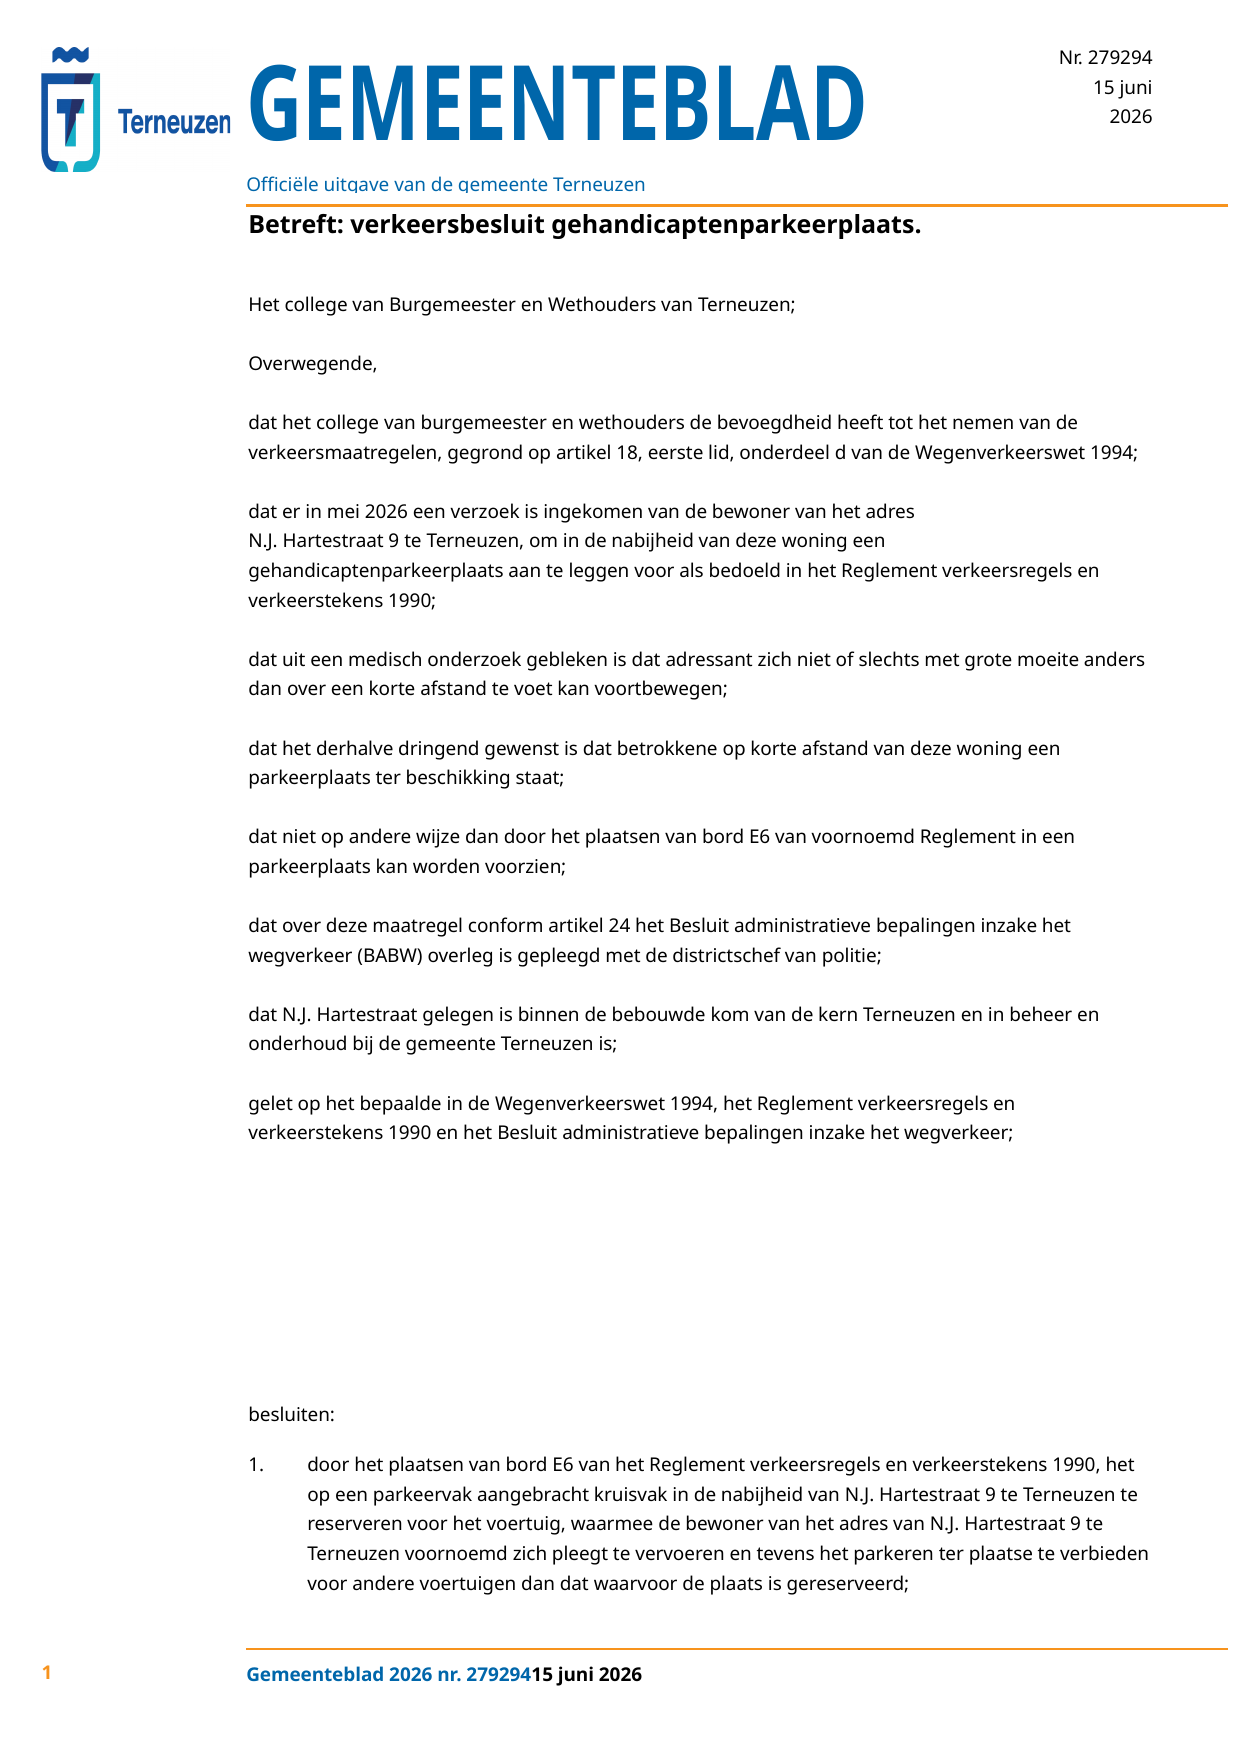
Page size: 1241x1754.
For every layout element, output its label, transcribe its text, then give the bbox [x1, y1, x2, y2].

text dat niet op andere wijze dan door het plaatsen van bord E6 van voornoemd Reglement in een parkeerplaats kan worden voorzien; [248, 823, 1152, 879]
text dat het derhalve dringend gewenst is dat betrokkene op korte afstand van deze woning een parkeerplaats ter beschikking staat; [248, 735, 1152, 790]
text Het college van Burgemeester en Wethouders van Terneuzen; [248, 291, 1152, 317]
text besluiten: [248, 1401, 1152, 1427]
text dat het college van burgemeester en wethouders de bevoegdheid heeft tot het nemen van de verkeersmaatregelen, gegrond op artikel 18, eerste lid, onderdeel d van de Wegenverkeerswet 1994; [248, 409, 1152, 465]
text dat N.J. Hartestraat gelegen is binnen de bebouwde kom van de kern Terneuzen en in beheer en onderhoud bij de gemeente Terneuzen is; [248, 1001, 1152, 1056]
picture [41, 47, 231, 172]
text gehandicaptenparkeerplaats aan te leggen voor als bedoeld in het Reglement verkeersregels en verkeerstekens 1990; [248, 557, 1152, 613]
text N.J. Hartestraat 9 te Terneuzen, om in de nabijheid van deze woning een [248, 528, 1152, 553]
text gelet op het bepaalde in de Wegenverkeerswet 1994, het Reglement verkeersregels en verkeerstekens 1990 en het Besluit administratieve bepalingen inzake het wegverkeer; [248, 1090, 1152, 1145]
text dat over deze maatregel conform artikel 24 het Besluit administratieve bepalingen inzake het wegverkeer (BABW) overleg is gepleegd met de districtschef van politie; [248, 912, 1152, 968]
text dat er in mei 2026 een verzoek is ingekomen van de bewoner van het adres [248, 498, 1152, 524]
list door het plaatsen van bord E6 van het Reglement verkeersregels en verkeerstekens 1990, het op een parkeervak aangebracht kruisvak in de nabijheid van N.J. Hartestraat 9 te Terneuzen te reserveren voor het voertuig, waarmee de bewoner van het adres van N.J. Hartestraat 9 te Terneuzen voornoemd zich pleegt te vervoeren en tevens het parkeren ter plaatse te verbieden voor andere voertuigen dan dat waarvoor de plaats is gereserveerd; [248, 1451, 1152, 1596]
text dat uit een medisch onderzoek gebleken is dat adressant zich niet of slechts met grote moeite anders dan over een korte afstand te voet kan voortbewegen; [248, 646, 1152, 701]
text Overwegende, [248, 350, 1152, 376]
text Betreft: verkeersbesluit gehandicaptenparkeerplaats. [248, 207, 1152, 241]
